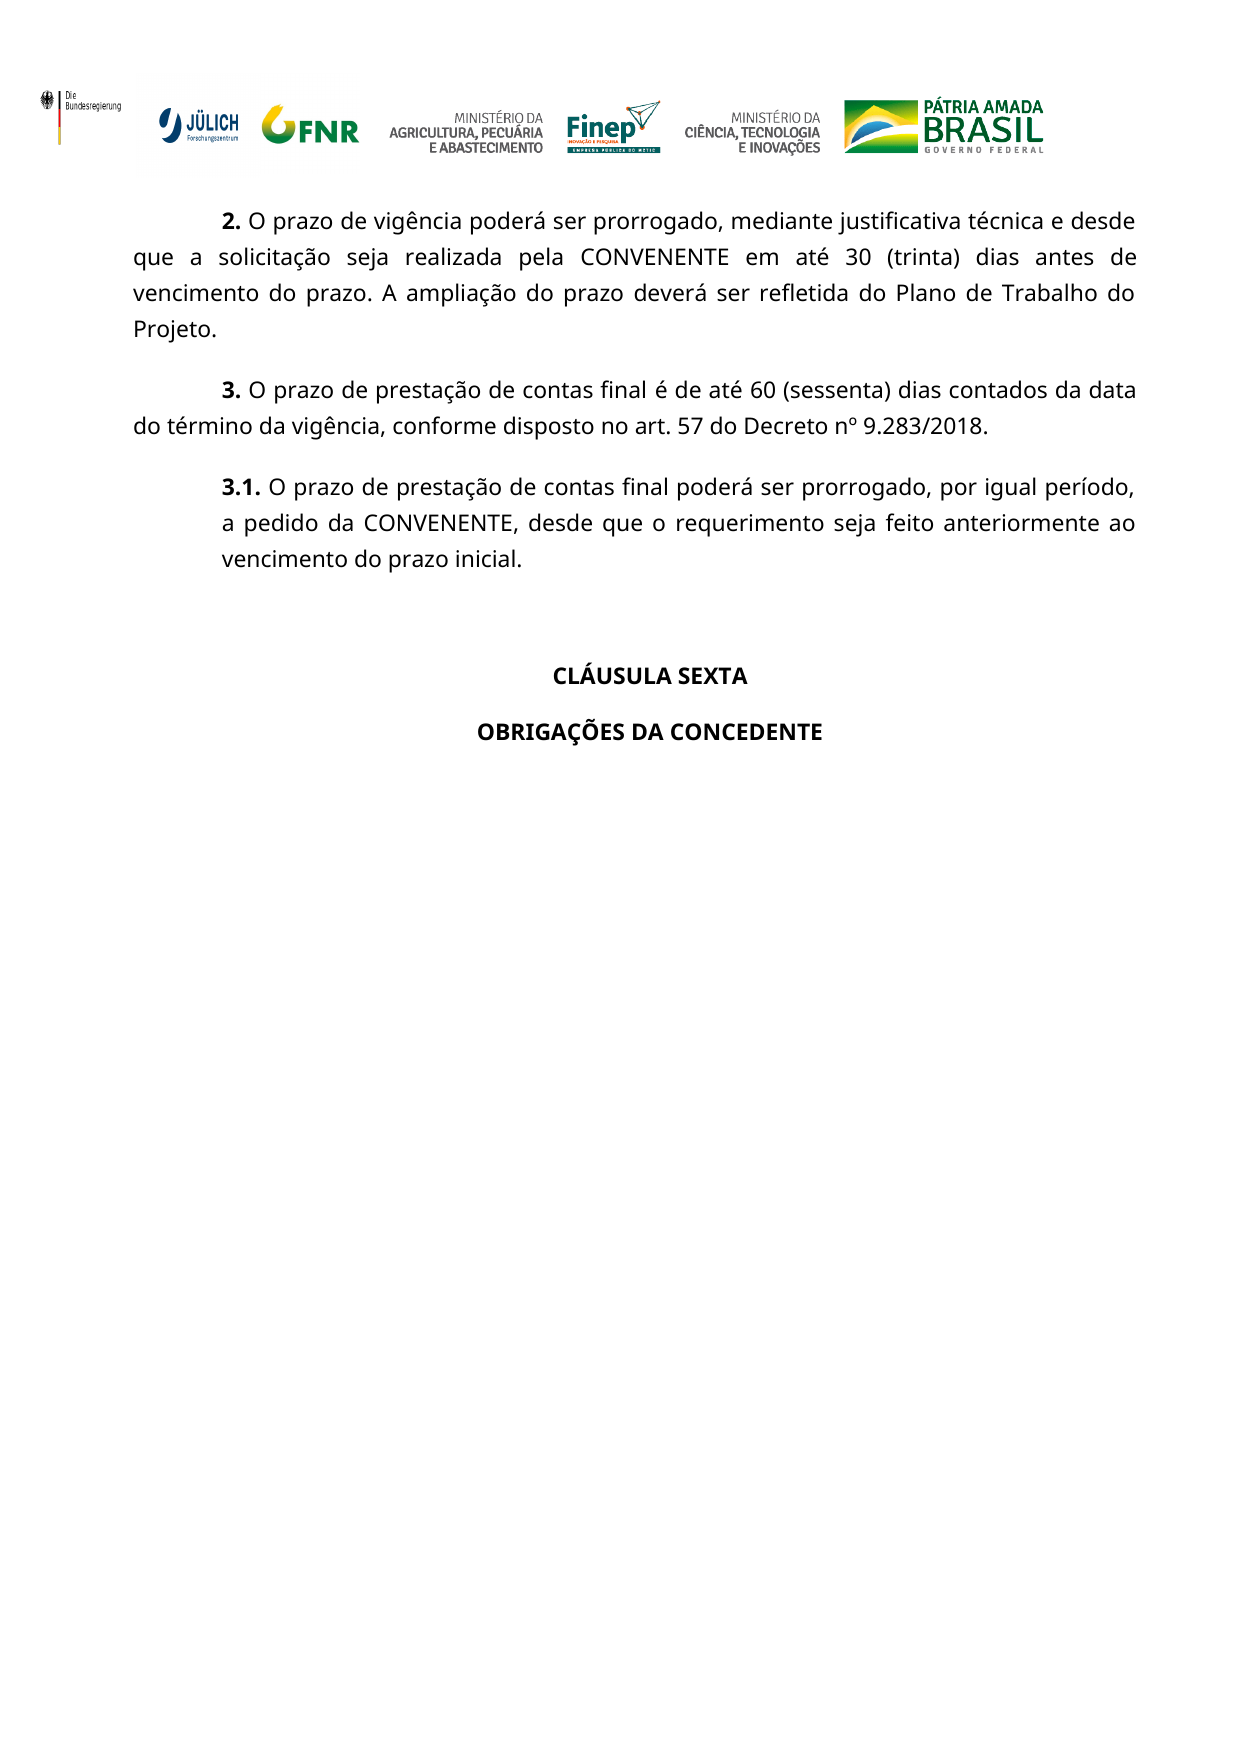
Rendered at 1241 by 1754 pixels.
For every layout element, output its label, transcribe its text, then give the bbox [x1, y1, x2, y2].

subtitle OBRIGAÇÕES DA CONCEDENTE [133, 716, 1167, 747]
text 3.1. O prazo de prestação de contas final poderá ser prorrogado, por igual período, a pedido da CONVENENTE, desde que o requerimento seja feito anteriormente ao vencimento do prazo inicial. [222, 471, 1137, 574]
text 3. O prazo de prestação de contas final é de até 60 (sessenta) dias contados da data do término da vigência, conforme disposto no art. 57 do Decreto nº 9.283/2018. [133, 374, 1137, 441]
subtitle CLÁUSULA SEXTA [133, 660, 1167, 691]
text 2. O prazo de vigência poderá ser prorrogado, mediante justificativa técnica e desde que a solicitação seja realizada pela CONVENENTE em até 30 (trinta) dias antes de vencimento do prazo. A ampliação do prazo deverá ser refletida do Plano de Trabalho do Projeto. [133, 205, 1137, 344]
